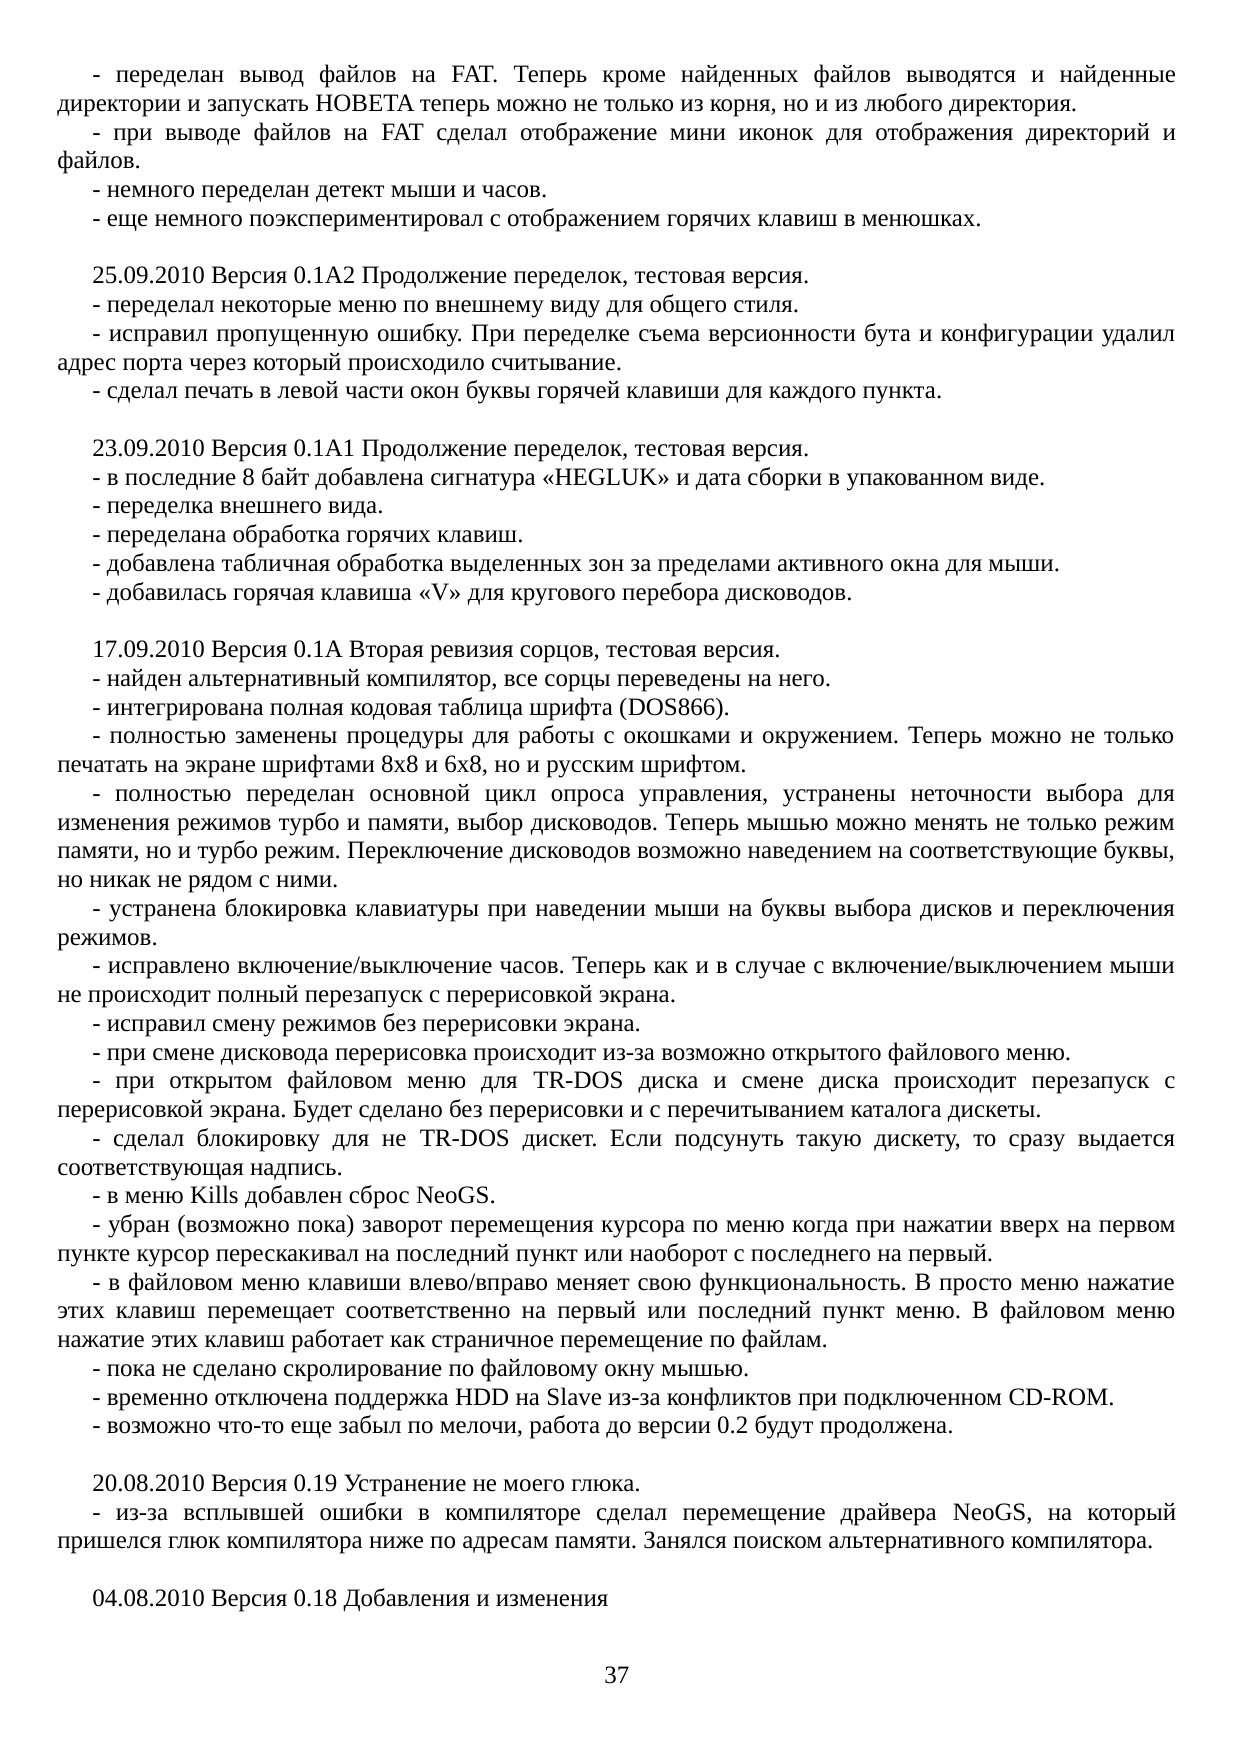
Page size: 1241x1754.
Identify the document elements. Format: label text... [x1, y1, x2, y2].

text - добавилась горячая клавиша «V» для кругового перебора дисководов. [57, 577, 1176, 606]
text - при смене дисковода перерисовка происходит из-за возможно открытого файлового меню. [57, 1037, 1176, 1066]
text - из-за всплывшей ошибки в компиляторе сделал перемещение драйвера NeoGS, на который пришелся глюк компилятора ниже по адресам памяти. Занялся поиском альтернативного компилятора. [57, 1497, 1176, 1554]
text 20.08.2010 Версия 0.19 Устранение не моего глюка. [57, 1468, 1176, 1497]
text - переделан вывод файлов на FAT. Теперь кроме найденных файлов выводятся и найденные директории и запускать HOBETA теперь можно не только из корня, но и из любого директория. [57, 59, 1176, 117]
text - при выводе файлов на FAT сделал отображение мини иконок для отображения директорий и файлов. [57, 117, 1176, 174]
text - устранена блокировка клавиатуры при наведении мыши на буквы выбора дисков и переключения режимов. [57, 893, 1176, 951]
text - добавлена табличная обработка выделенных зон за пределами активного окна для мыши. [57, 548, 1176, 577]
text - интегрирована полная кодовая таблица шрифта (DOS866). [57, 692, 1176, 721]
text - еще немного поэкспериментировал с отображением горячих клавиш в менюшках. [57, 203, 1176, 232]
text - возможно что-то еще забыл по мелочи, работа до версии 0.2 будут продолжена. [57, 1411, 1176, 1439]
text - в последние 8 байт добавлена сигнатура «HEGLUK» и дата сборки в упакованном виде. [57, 462, 1176, 491]
text - временно отключена поддержка HDD на Slave из-за конфликтов при подключенном CD-ROM. [57, 1382, 1176, 1411]
text - убран (возможно пока) заворот перемещения курсора по меню когда при нажатии вверх на первом пункте курсор перескакивал на последний пункт или наоборот с последнего на первый. [57, 1209, 1176, 1267]
text - найден альтернативный компилятор, все сорцы переведены на него. [57, 663, 1176, 692]
text - переделка внешнего вида. [57, 491, 1176, 519]
text - исправил пропущенную ошибку. При переделке съема версионности бута и конфигурации удалил адрес порта через который происходило считывание. [57, 318, 1176, 376]
text - исправлено включение/выключение часов. Теперь как и в случае с включение/выключением мыши не происходит полный перезапуск с перерисовкой экрана. [57, 951, 1176, 1008]
text 17.09.2010 Версия 0.1А Вторая ревизия сорцов, тестовая версия. [57, 634, 1176, 663]
text - немного переделан детект мыши и часов. [57, 174, 1176, 203]
text - переделал некоторые меню по внешнему виду для общего стиля. [57, 289, 1176, 318]
text 04.08.2010 Версия 0.18 Добавления и изменения [57, 1583, 1176, 1612]
text - при открытом файловом меню для TR-DOS диска и смене диска происходит перезапуск с перерисовкой экрана. Будет сделано без перерисовки и с перечитыванием каталога дискеты. [57, 1066, 1176, 1123]
text - сделал печать в левой части окон буквы горячей клавиши для каждого пункта. [57, 376, 1176, 404]
text - исправил смену режимов без перерисовки экрана. [57, 1008, 1176, 1037]
text - полностью заменены процедуры для работы с окошками и окружением. Теперь можно не только печатать на экране шрифтами 8х8 и 6х8, но и русским шрифтом. [57, 721, 1176, 778]
text - пока не сделано скролирование по файловому окну мышью. [57, 1353, 1176, 1382]
text 25.09.2010 Версия 0.1A2 Продолжение переделок, тестовая версия. [57, 261, 1176, 289]
text 23.09.2010 Версия 0.1A1 Продолжение переделок, тестовая версия. [57, 433, 1176, 462]
text - сделал блокировку для не TR-DOS дискет. Если подсунуть такую дискету, то сразу выдается соответствующая надпись. [57, 1123, 1176, 1181]
text - полностью переделан основной цикл опроса управления, устранены неточности выбора для изменения режимов турбо и памяти, выбор дисководов. Теперь мышью можно менять не только режим памяти, но и турбо режим. Переключение дисководов возможно наведением на соответствующие буквы, но никак не рядом с ними. [57, 778, 1176, 893]
text - в файловом меню клавиши влево/вправо меняет свою функциональность. В просто меню нажатие этих клавиш перемещает соответственно на первый или последний пункт меню. В файловом меню нажатие этих клавиш работает как страничное перемещение по файлам. [57, 1267, 1176, 1353]
text - в меню Kills добавлен сброс NeoGS. [57, 1181, 1176, 1209]
text - переделана обработка горячих клавиш. [57, 519, 1176, 548]
